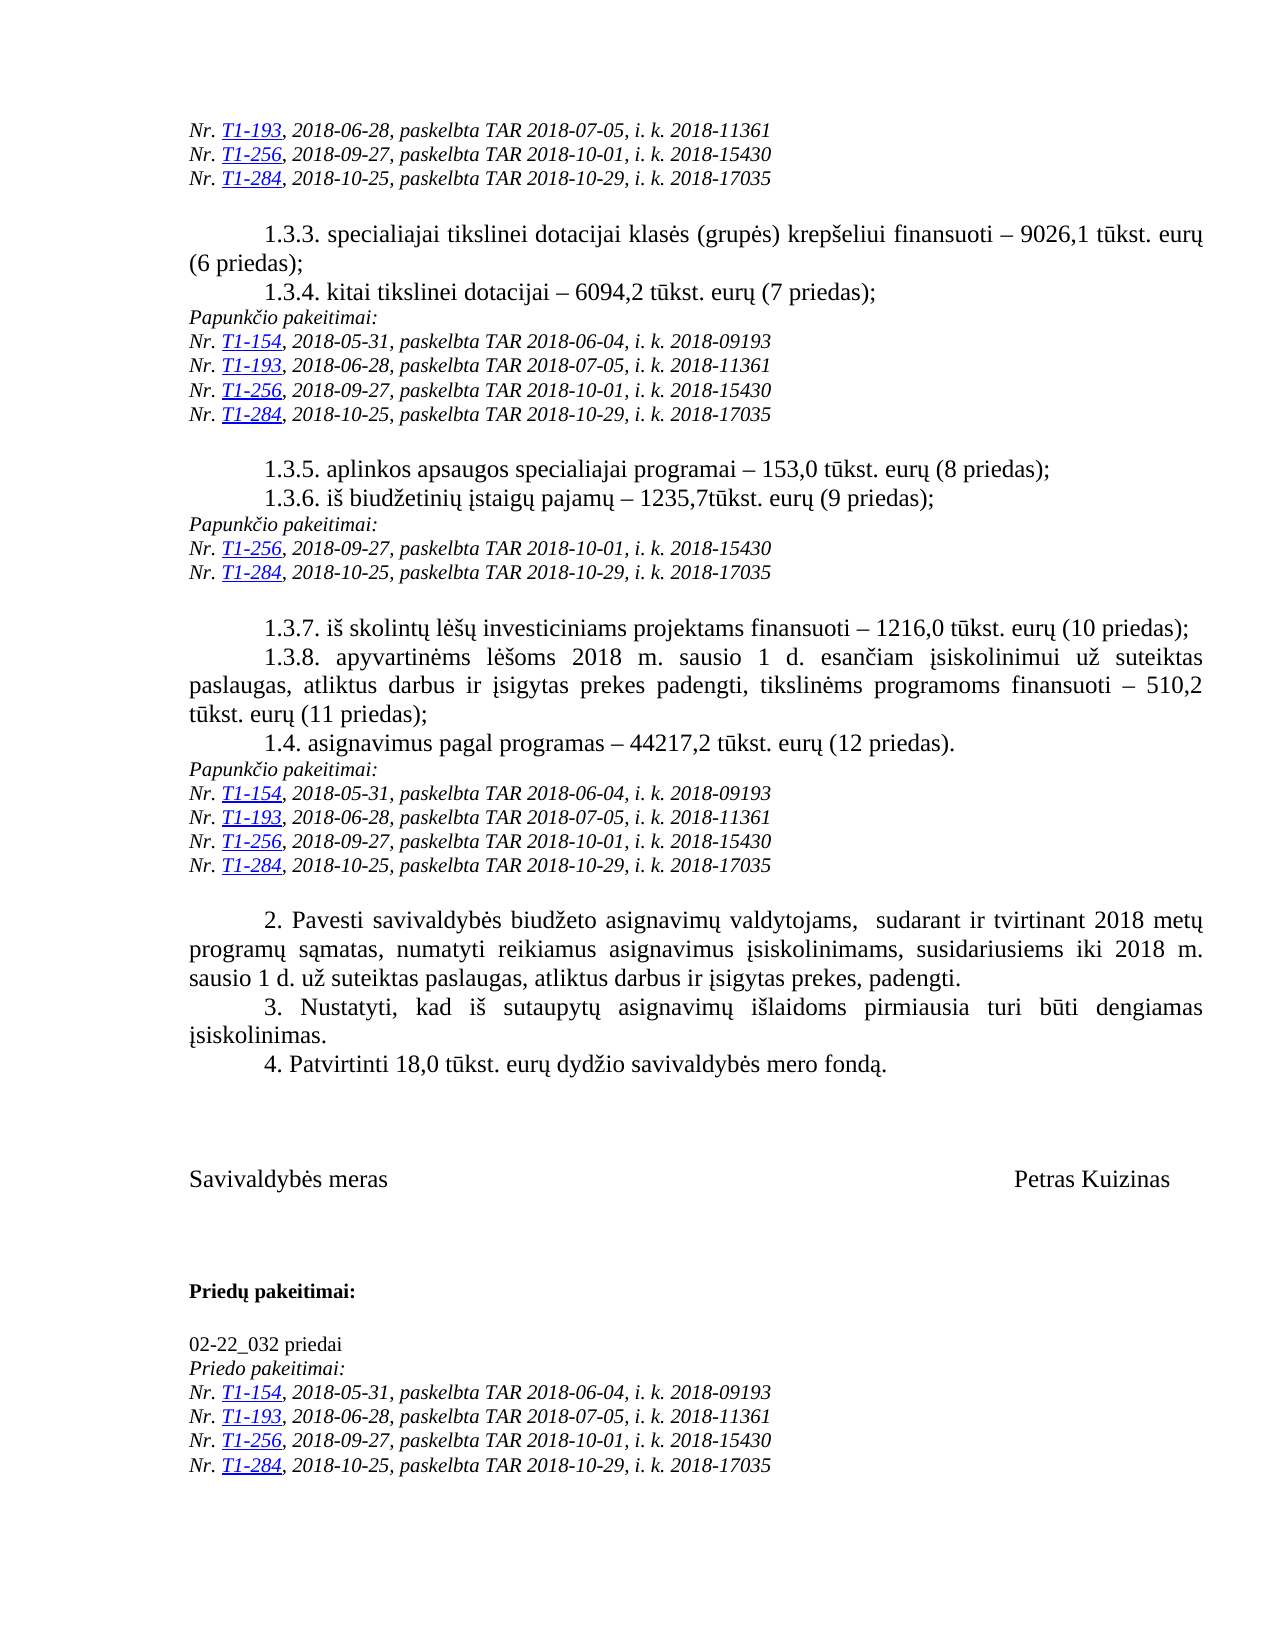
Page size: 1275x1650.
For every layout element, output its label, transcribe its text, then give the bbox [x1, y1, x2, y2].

text Papunkčio pakeitimai: [189, 757, 1204, 781]
text 02-22_032 priedai [189, 1332, 1204, 1356]
text 2. Pavesti savivaldybės biudžeto asignavimų valdytojams, sudarant ir tvirtinant 2018 metų programų sąmatas, numatyti reikiamus asignavimus įsiskolinimams, susidariusiems iki 2018 m. sausio 1 d. už suteiktas paslaugas, atliktus darbus ir įsigytas prekes, padengti. [189, 906, 1204, 992]
text Savivaldybės meras Petras Kuizinas [189, 1164, 1204, 1193]
text 4. Patvirtinti 18,0 tūkst. eurų dydžio savivaldybės mero fondą. [189, 1049, 1204, 1078]
text Nr. T1-256, 2018-09-27, paskelbta TAR 2018-10-01, i. k. 2018-15430 [189, 377, 1204, 402]
text Nr. T1-154, 2018-05-31, paskelbta TAR 2018-06-04, i. k. 2018-09193 [189, 1380, 1204, 1404]
text 1.3.7. iš skolintų lėšų investiciniams projektams finansuoti – 1216,0 tūkst. eurų (10 priedas); [189, 613, 1204, 642]
text Papunkčio pakeitimai: [189, 512, 1204, 536]
text Nr. T1-193, 2018-06-28, paskelbta TAR 2018-07-05, i. k. 2018-11361 [189, 118, 1204, 142]
text Nr. T1-284, 2018-10-25, paskelbta TAR 2018-10-29, i. k. 2018-17035 [189, 853, 1204, 877]
text Nr. T1-193, 2018-06-28, paskelbta TAR 2018-07-05, i. k. 2018-11361 [189, 353, 1204, 377]
text Priedo pakeitimai: [189, 1356, 1204, 1380]
text 1.3.5. aplinkos apsaugos specialiajai programai – 153,0 tūkst. eurų (8 priedas); [189, 454, 1204, 483]
text 3. Nustatyti, kad iš sutaupytų asignavimų išlaidoms pirmiausia turi būti dengiamas įsiskolinimas. [189, 992, 1204, 1049]
text Nr. T1-154, 2018-05-31, paskelbta TAR 2018-06-04, i. k. 2018-09193 [189, 781, 1204, 805]
text Nr. T1-193, 2018-06-28, paskelbta TAR 2018-07-05, i. k. 2018-11361 [189, 1404, 1204, 1428]
text 1.3.3. specialiajai tikslinei dotacijai klasės (grupės) krepšeliui finansuoti – 9026,1 tūkst. eurų (6 priedas); [189, 219, 1204, 277]
text Nr. T1-284, 2018-10-25, paskelbta TAR 2018-10-29, i. k. 2018-17035 [189, 402, 1204, 426]
text 1.4. asignavimus pagal programas – 44217,2 tūkst. eurų (12 priedas). [189, 728, 1204, 757]
text Nr. T1-256, 2018-09-27, paskelbta TAR 2018-10-01, i. k. 2018-15430 [189, 1428, 1204, 1452]
text Nr. T1-154, 2018-05-31, paskelbta TAR 2018-06-04, i. k. 2018-09193 [189, 329, 1204, 353]
text Papunkčio pakeitimai: [189, 305, 1204, 329]
text Nr. T1-284, 2018-10-25, paskelbta TAR 2018-10-29, i. k. 2018-17035 [189, 560, 1204, 584]
text Nr. T1-256, 2018-09-27, paskelbta TAR 2018-10-01, i. k. 2018-15430 [189, 142, 1204, 166]
text Nr. T1-256, 2018-09-27, paskelbta TAR 2018-10-01, i. k. 2018-15430 [189, 536, 1204, 560]
text 1.3.4. kitai tikslinei dotacijai – 6094,2 tūkst. eurų (7 priedas); [189, 277, 1204, 305]
text Nr. T1-284, 2018-10-25, paskelbta TAR 2018-10-29, i. k. 2018-17035 [189, 1452, 1204, 1477]
text Nr. T1-256, 2018-09-27, paskelbta TAR 2018-10-01, i. k. 2018-15430 [189, 829, 1204, 853]
text Nr. T1-193, 2018-06-28, paskelbta TAR 2018-07-05, i. k. 2018-11361 [189, 805, 1204, 829]
text 1.3.8. apyvartinėms lėšoms 2018 m. sausio 1 d. esančiam įsiskolinimui už suteiktas paslaugas, atliktus darbus ir įsigytas prekes padengti, tikslinėms programoms finansuoti – 510,2 tūkst. eurų (11 priedas); [189, 642, 1204, 728]
text Nr. T1-284, 2018-10-25, paskelbta TAR 2018-10-29, i. k. 2018-17035 [189, 166, 1204, 190]
text 1.3.6. iš biudžetinių įstaigų pajamų – 1235,7tūkst. eurų (9 priedas); [189, 483, 1204, 512]
text Priedų pakeitimai: [189, 1279, 1204, 1303]
